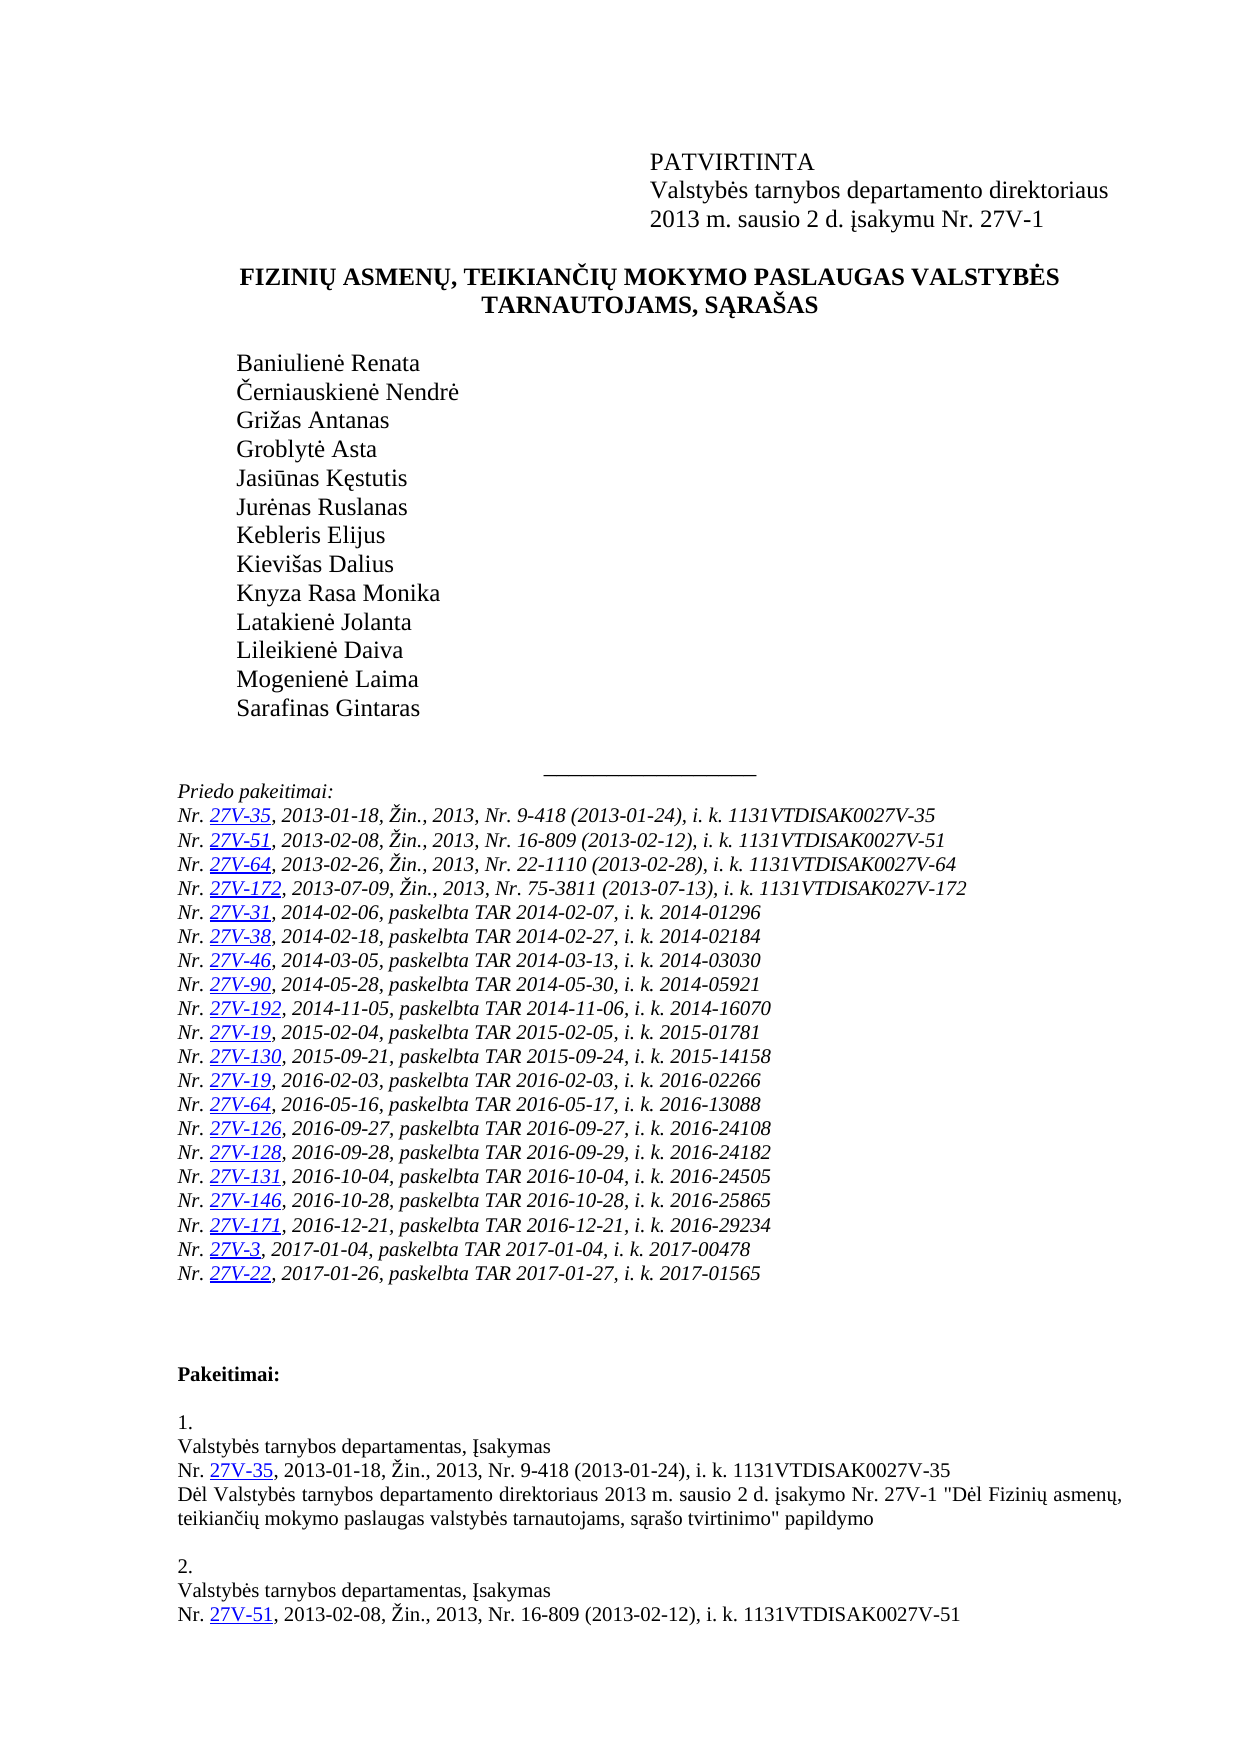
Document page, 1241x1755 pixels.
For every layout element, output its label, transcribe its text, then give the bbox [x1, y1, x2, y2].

text Priedo pakeitimai: [177, 779, 1122, 803]
text Valstybės tarnybos departamentas, Įsakymas [177, 1434, 1122, 1458]
text Jurėnas Ruslanas [177, 492, 1122, 521]
text _________________ [177, 751, 1122, 779]
text 2. [177, 1554, 1122, 1578]
text FIZINIŲ ASMENŲ, TEIKIANČIŲ MOKYMO PASLAUGAS VALSTYBĖS TARNAUTOJAMS, SĄRAŠAS [177, 262, 1122, 319]
text Lileikienė Daiva [177, 636, 1122, 664]
text Jasiūnas Kęstutis [177, 463, 1122, 492]
text Groblytė Asta [177, 434, 1122, 463]
text Nr. 27V-90, 2014-05-28, paskelbta TAR 2014-05-30, i. k. 2014-05921 [177, 972, 1122, 996]
text Nr. 27V-46, 2014-03-05, paskelbta TAR 2014-03-13, i. k. 2014-03030 [177, 948, 1122, 972]
text Sarafinas Gintaras [177, 693, 1122, 722]
text Kebleris Elijus [177, 521, 1122, 549]
text Valstybės tarnybos departamento direktoriaus 2013 m. sausio 2 d. įsakymu Nr. 27V-1 [649, 176, 1122, 233]
text Nr. 27V-130, 2015-09-21, paskelbta TAR 2015-09-24, i. k. 2015-14158 [177, 1044, 1122, 1068]
text Nr. 27V-131, 2016-10-04, paskelbta TAR 2016-10-04, i. k. 2016-24505 [177, 1164, 1122, 1188]
text Nr. 27V-38, 2014-02-18, paskelbta TAR 2014-02-27, i. k. 2014-02184 [177, 924, 1122, 948]
text Nr. 27V-192, 2014-11-05, paskelbta TAR 2014-11-06, i. k. 2014-16070 [177, 996, 1122, 1020]
text 1. [177, 1410, 1122, 1434]
text Nr. 27V-64, 2016-05-16, paskelbta TAR 2016-05-17, i. k. 2016-13088 [177, 1092, 1122, 1116]
text Nr. 27V-171, 2016-12-21, paskelbta TAR 2016-12-21, i. k. 2016-29234 [177, 1212, 1122, 1237]
text Nr. 27V-31, 2014-02-06, paskelbta TAR 2014-02-07, i. k. 2014-01296 [177, 900, 1122, 924]
text Nr. 27V-19, 2015-02-04, paskelbta TAR 2015-02-05, i. k. 2015-01781 [177, 1020, 1122, 1044]
text Mogenienė Laima [177, 664, 1122, 693]
text Kievišas Dalius [177, 549, 1122, 578]
text Nr. 27V-51, 2013-02-08, Žin., 2013, Nr. 16-809 (2013-02-12), i. k. 1131VTDISAK0027V-51 [177, 827, 1122, 852]
text Nr. 27V-35, 2013-01-18, Žin., 2013, Nr. 9-418 (2013-01-24), i. k. 1131VTDISAK0027V-35 [177, 803, 1122, 827]
text Nr. 27V-146, 2016-10-28, paskelbta TAR 2016-10-28, i. k. 2016-25865 [177, 1188, 1122, 1212]
text Nr. 27V-19, 2016-02-03, paskelbta TAR 2016-02-03, i. k. 2016-02266 [177, 1068, 1122, 1092]
text PATVIRTINTA [649, 147, 1122, 176]
text Baniulienė Renata [177, 348, 1122, 377]
text Nr. 27V-3, 2017-01-04, paskelbta TAR 2017-01-04, i. k. 2017-00478 [177, 1237, 1122, 1261]
text Nr. 27V-172, 2013-07-09, Žin., 2013, Nr. 75-3811 (2013-07-13), i. k. 1131VTDISAK027V-172 [177, 876, 1122, 900]
text Nr. 27V-22, 2017-01-26, paskelbta TAR 2017-01-27, i. k. 2017-01565 [177, 1261, 1122, 1285]
text Nr. 27V-35, 2013-01-18, Žin., 2013, Nr. 9-418 (2013-01-24), i. k. 1131VTDISAK0027V-35 [177, 1458, 1122, 1482]
text Pakeitimai: [177, 1362, 1122, 1386]
text Nr. 27V-64, 2013-02-26, Žin., 2013, Nr. 22-1110 (2013-02-28), i. k. 1131VTDISAK0027V-64 [177, 852, 1122, 876]
text Nr. 27V-51, 2013-02-08, Žin., 2013, Nr. 16-809 (2013-02-12), i. k. 1131VTDISAK0027V-51 [177, 1602, 1122, 1626]
text Dėl Valstybės tarnybos departamento direktoriaus 2013 m. sausio 2 d. įsakymo Nr. 27V-1 "Dėl Fizinių asmenų, teikiančių mokymo paslaugas valstybės tarnautojams, sąrašo tvirtinimo" papildymo [177, 1482, 1122, 1530]
text Nr. 27V-126, 2016-09-27, paskelbta TAR 2016-09-27, i. k. 2016-24108 [177, 1116, 1122, 1140]
text Knyza Rasa Monika [177, 578, 1122, 607]
text Grižas Antanas [177, 406, 1122, 434]
text Nr. 27V-128, 2016-09-28, paskelbta TAR 2016-09-29, i. k. 2016-24182 [177, 1140, 1122, 1164]
text Latakienė Jolanta [177, 607, 1122, 636]
text Valstybės tarnybos departamentas, Įsakymas [177, 1578, 1122, 1602]
text Černiauskienė Nendrė [177, 377, 1122, 406]
